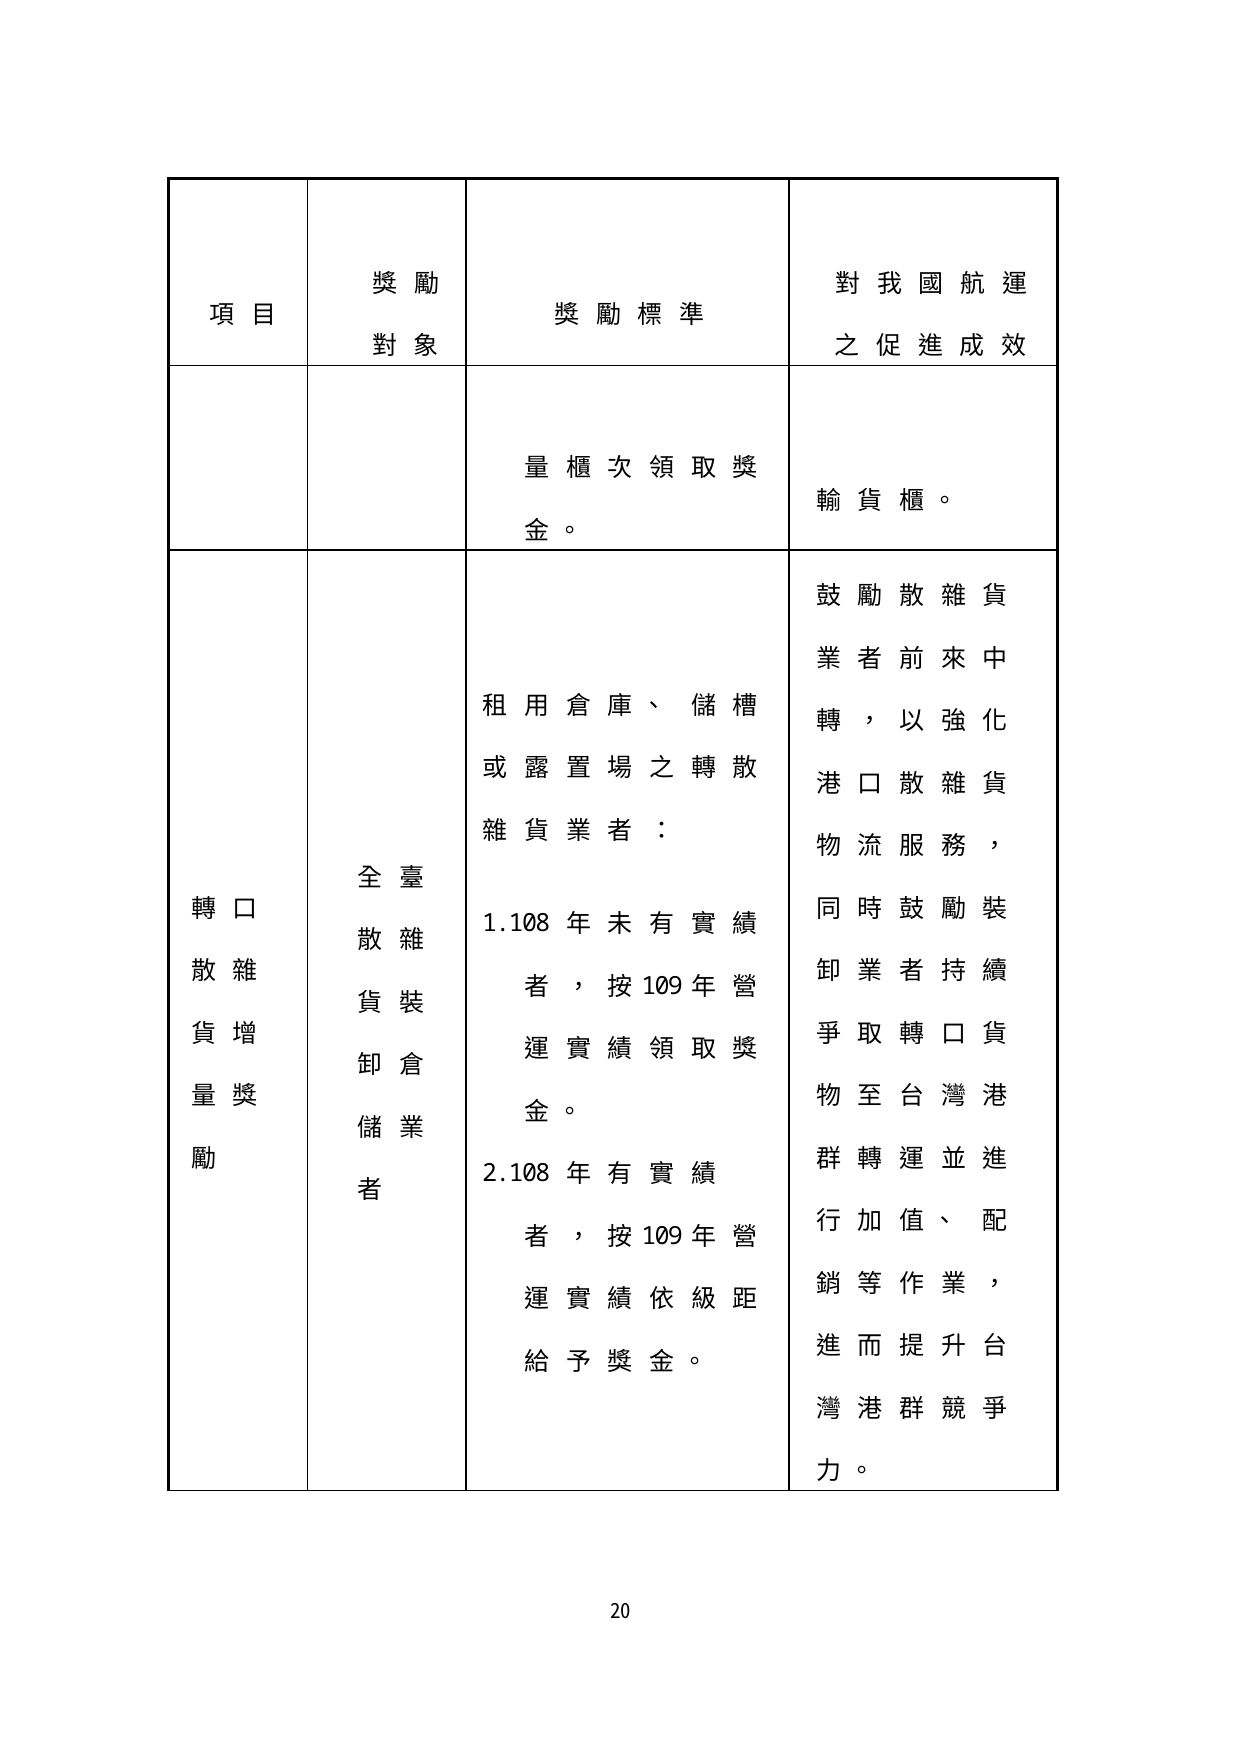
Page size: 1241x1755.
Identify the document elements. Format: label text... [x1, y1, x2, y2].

table_cell 租用倉庫、儲槽或露置場之轉散雜貨業者： 1.108年未有實績者，按109年營運實績領取獎金。 2.108年有實績者，按109年營運實績依級距給予獎金。 [467, 551, 788, 1490]
table_header 對我國航運之促進成效 [790, 180, 1056, 365]
table_cell 轉口散雜貨增量獎勵 [170, 551, 307, 1490]
table_cell [308, 366, 465, 549]
table_cell 量櫃次領取獎金。 [467, 366, 788, 549]
table_cell [170, 366, 307, 549]
table_cell 輸貨櫃。 [790, 366, 1056, 549]
table_header 獎勵標準 [467, 180, 788, 365]
table_header 獎勵對象 [308, 180, 465, 365]
table_header 項目 [170, 180, 307, 365]
table_cell 全臺散雜貨裝卸倉儲業者 [308, 551, 465, 1490]
table_cell 鼓勵散雜貨業者前來中轉，以強化港口散雜貨物流服務，同時鼓勵裝卸業者持續爭取轉口貨物至台灣港群轉運並進行加值、配銷等作業，進而提升台灣港群競爭力。 [790, 551, 1056, 1490]
